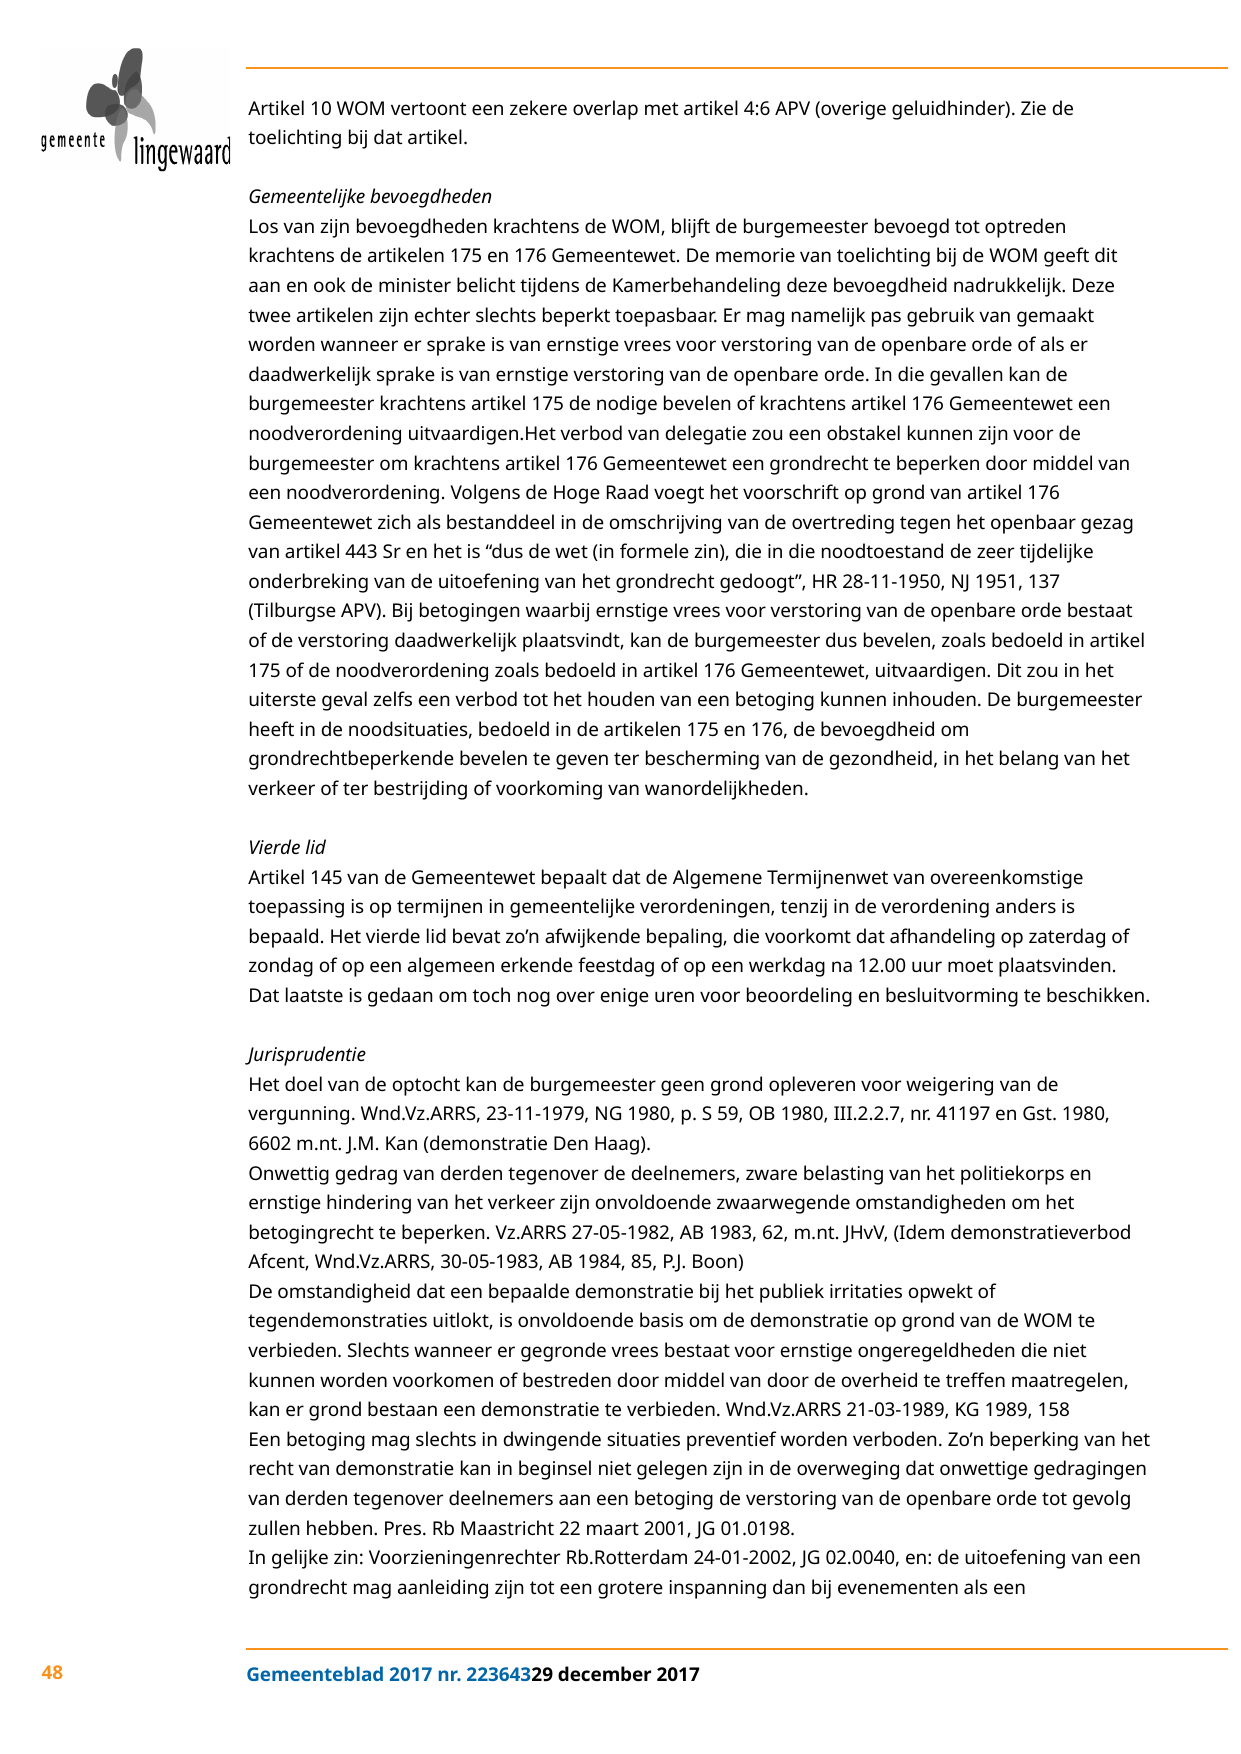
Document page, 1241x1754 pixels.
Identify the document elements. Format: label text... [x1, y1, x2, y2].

text Onwettig gedrag van derden tegenover de deelnemers, zware belasting van het politiekorps en ernstige hindering van het verkeer zijn onvoldoende zwaarwegende omstandigheden om het betogingrecht te beperken. Vz.ARRS 27-05-1982, AB 1983, 62, m.nt. JHvV, (Idem demonstratieverbod Afcent, Wnd.Vz.ARRS, 30-05-1983, AB 1984, 85, P.J. Boon) [248, 1160, 1152, 1274]
text De omstandigheid dat een bepaalde demonstratie bij het publiek irritaties opwekt of tegendemonstraties uitlokt, is onvoldoende basis om de demonstratie op grond van de WOM te verbieden. Slechts wanneer er gegronde vrees bestaat voor ernstige ongeregeldheden die niet kunnen worden voorkomen of bestreden door middel van door de overheid te treffen maatregelen, kan er grond bestaan een demonstratie te verbieden. Wnd.Vz.ARRS 21-03-1989, KG 1989, 158 [248, 1278, 1152, 1422]
text In gelijke zin: Voorzieningenrechter Rb.Rotterdam 24-01-2002, JG 02.0040, en: de uitoefening van een grondrecht mag aanleiding zijn tot een grotere inspanning dan bij evenementen als een [248, 1544, 1152, 1600]
text Gemeentelijke bevoegdheden [248, 183, 1152, 209]
text Vierde lid [248, 834, 1152, 860]
text Het doel van de optocht kan de burgemeester geen grond opleveren voor weigering van de vergunning. Wnd.Vz.ARRS, 23-11-1979, NG 1980, p. S 59, OB 1980, III.2.2.7, nr. 41197 en Gst. 1980, 6602 m.nt. J.M. Kan (demonstratie Den Haag). [248, 1071, 1152, 1156]
text Een betoging mag slechts in dwingende situaties preventief worden verboden. Zo’n beperking van het recht van demonstratie kan in beginsel niet gelegen zijn in de overweging dat onwettige gedragingen van derden tegenover deelnemers aan een betoging de verstoring van de openbare orde tot gevolg zullen hebben. Pres. Rb Maastricht 22 maart 2001, JG 01.0198. [248, 1426, 1152, 1541]
picture [41, 47, 231, 172]
text Jurisprudentie [248, 1041, 1152, 1067]
text Artikel 145 van de Gemeentewet bepaalt dat de Algemene Termijnenwet van overeenkomstige toepassing is op termijnen in gemeentelijke verordeningen, tenzij in de verordening anders is bepaald. Het vierde lid bevat zo’n afwijkende bepaling, die voorkomt dat afhandeling op zaterdag of zondag of op een algemeen erkende feestdag of op een werkdag na 12.00 uur moet plaatsvinden. Dat laatste is gedaan om toch nog over enige uren voor beoordeling en besluitvorming te beschikken. [248, 864, 1152, 1008]
text Los van zijn bevoegdheden krachtens de WOM, blijft de burgemeester bevoegd tot optreden krachtens de artikelen 175 en 176 Gemeentewet. De memorie van toelichting bij de WOM geeft dit aan en ook de minister belicht tijdens de Kamerbehandeling deze bevoegdheid nadrukkelijk. Deze twee artikelen zijn echter slechts beperkt toepasbaar. Er mag namelijk pas gebruik van gemaakt worden wanneer er sprake is van ernstige vrees voor verstoring van de openbare orde of als er daadwerkelijk sprake is van ernstige verstoring van de openbare orde. In die gevallen kan de burgemeester krachtens artikel 175 de nodige bevelen of krachtens artikel 176 Gemeentewet een noodverordening uitvaardigen. Het verbod van delegatie zou een obstakel kunnen zijn voor de burgemeester om krachtens artikel 176 Gemeentewet een grondrecht te beperken door middel van een noodverordening. Volgens de Hoge Raad voegt het voorschrift op grond van artikel 176 Gemeentewet zich als bestanddeel in de omschrijving van de overtreding tegen het openbaar gezag van artikel 443 Sr en het is “dus de wet (in formele zin), die in die noodtoestand de zeer tijdelijke onderbreking van de uitoefening van het grondrecht gedoogt”, HR 28-11-1950, NJ 1951, 137 (Tilburgse APV). Bij betogingen waarbij ernstige vrees voor verstoring van de openbare orde bestaat of de verstoring daadwerkelijk plaatsvindt, kan de burgemeester dus bevelen, zoals bedoeld in artikel 175 of de noodverordening zoals bedoeld in artikel 176 Gemeentewet, uitvaardigen. Dit zou in het uiterste geval zelfs een verbod tot het houden van een betoging kunnen inhouden. De burgemeester heeft in de noodsituaties, bedoeld in de artikelen 175 en 176, de bevoegdheid om grondrechtbeperkende bevelen te geven ter bescherming van de gezondheid, in het belang van het verkeer of ter bestrijding of voorkoming van wanordelijkheden. [248, 213, 1152, 801]
text Artikel 10 WOM vertoont een zekere overlap met artikel 4:6 APV (overige geluidhinder). Zie de toelichting bij dat artikel. [248, 95, 1152, 150]
